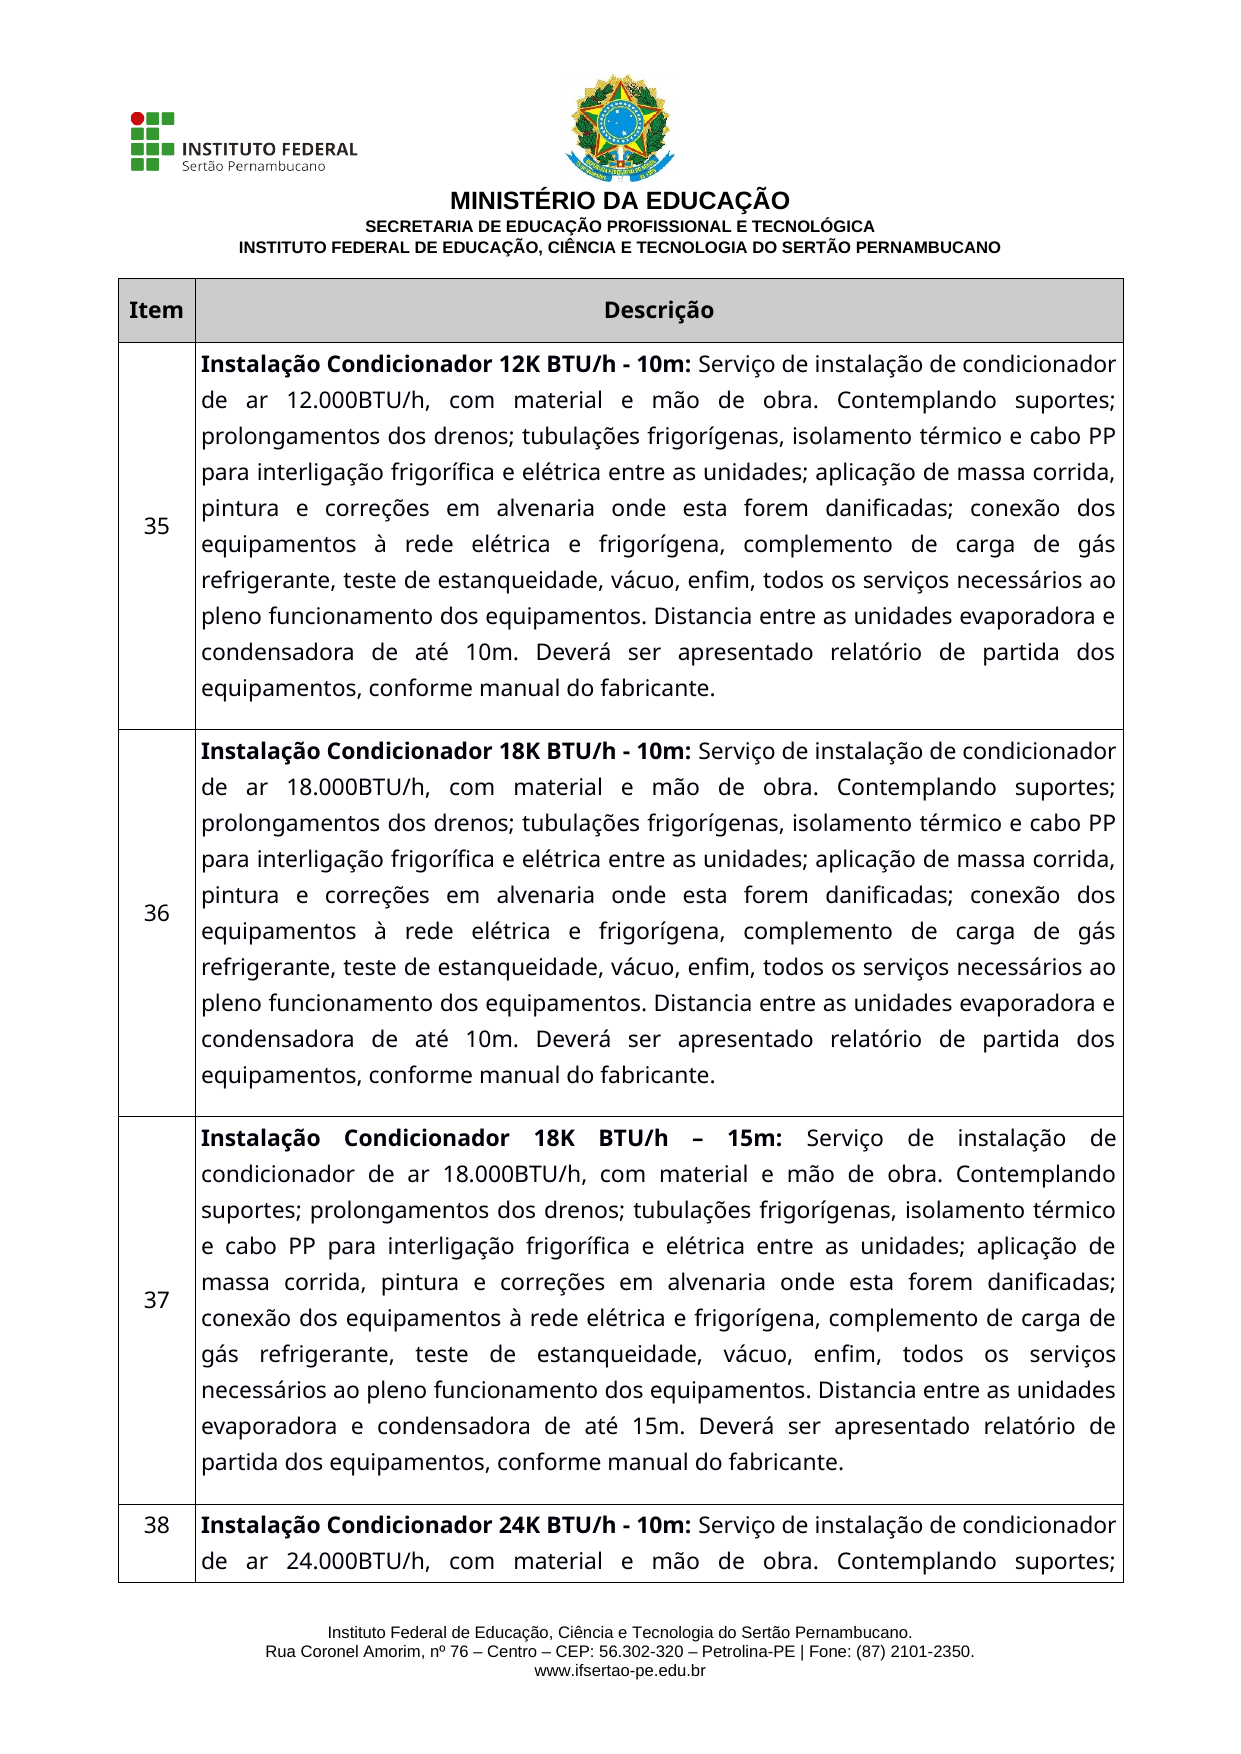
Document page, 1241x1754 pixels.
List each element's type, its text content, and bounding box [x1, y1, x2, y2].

table_cell 37 [119, 1117, 195, 1503]
table_cell Instalação Condicionador 18K BTU/h – 15m: Serviço de instalação de condicionador de ar 18.000BTU/h, com material e mão de obra. Contemplando suportes; prolongamentos dos drenos; tubulações frigorígenas, isolamento térmico e cabo PP para interligação frigorífica e elétrica entre as unidades; aplicação de massa corrida, pintura e correções em alvenaria onde esta forem danificadas; conexão dos equipamentos à rede elétrica e frigorígena, complemento de carga de gás refrigerante, teste de estanqueidade, vácuo, enfim, todos os serviços necessários ao pleno funcionamento dos equipamentos. Distancia entre as unidades evaporadora e condensadora de até 15m. Deverá ser apresentado relatório de partida dos equipamentos, conforme manual do fabricante. [196, 1117, 1123, 1503]
table_cell 36 [119, 730, 195, 1116]
table_cell Instalação Condicionador 18K BTU/h - 10m: Serviço de instalação de condicionador de ar 18.000BTU/h, com material e mão de obra. Contemplando suportes; prolongamentos dos drenos; tubulações frigorígenas, isolamento térmico e cabo PP para interligação frigorífica e elétrica entre as unidades; aplicação de massa corrida, pintura e correções em alvenaria onde esta forem danificadas; conexão dos equipamentos à rede elétrica e frigorígena, complemento de carga de gás refrigerante, teste de estanqueidade, vácuo, enfim, todos os serviços necessários ao pleno funcionamento dos equipamentos. Distancia entre as unidades evaporadora e condensadora de até 10m. Deverá ser apresentado relatório de partida dos equipamentos, conforme manual do fabricante. [196, 730, 1123, 1116]
picture [130, 112, 358, 171]
table_cell 38 [119, 1505, 195, 1582]
table_header Item [119, 279, 195, 342]
table_cell Instalação Condicionador 24K BTU/h - 10m: Serviço de instalação de condicionador de ar 24.000BTU/h, com material e mão de obra. Contemplando suportes; [196, 1505, 1123, 1582]
table_cell 35 [119, 343, 195, 729]
table_cell Instalação Condicionador 12K BTU/h - 10m: Serviço de instalação de condicionador de ar 12.000BTU/h, com material e mão de obra. Contemplando suportes; prolongamentos dos drenos; tubulações frigorígenas, isolamento térmico e cabo PP para interligação frigorífica e elétrica entre as unidades; aplicação de massa corrida, pintura e correções em alvenaria onde esta forem danificadas; conexão dos equipamentos à rede elétrica e frigorígena, complemento de carga de gás refrigerante, teste de estanqueidade, vácuo, enfim, todos os serviços necessários ao pleno funcionamento dos equipamentos. Distancia entre as unidades evaporadora e condensadora de até 10m. Deverá ser apresentado relatório de partida dos equipamentos, conforme manual do fabricante. [196, 343, 1123, 729]
table_header Descrição [196, 279, 1123, 342]
picture [565, 74, 675, 182]
